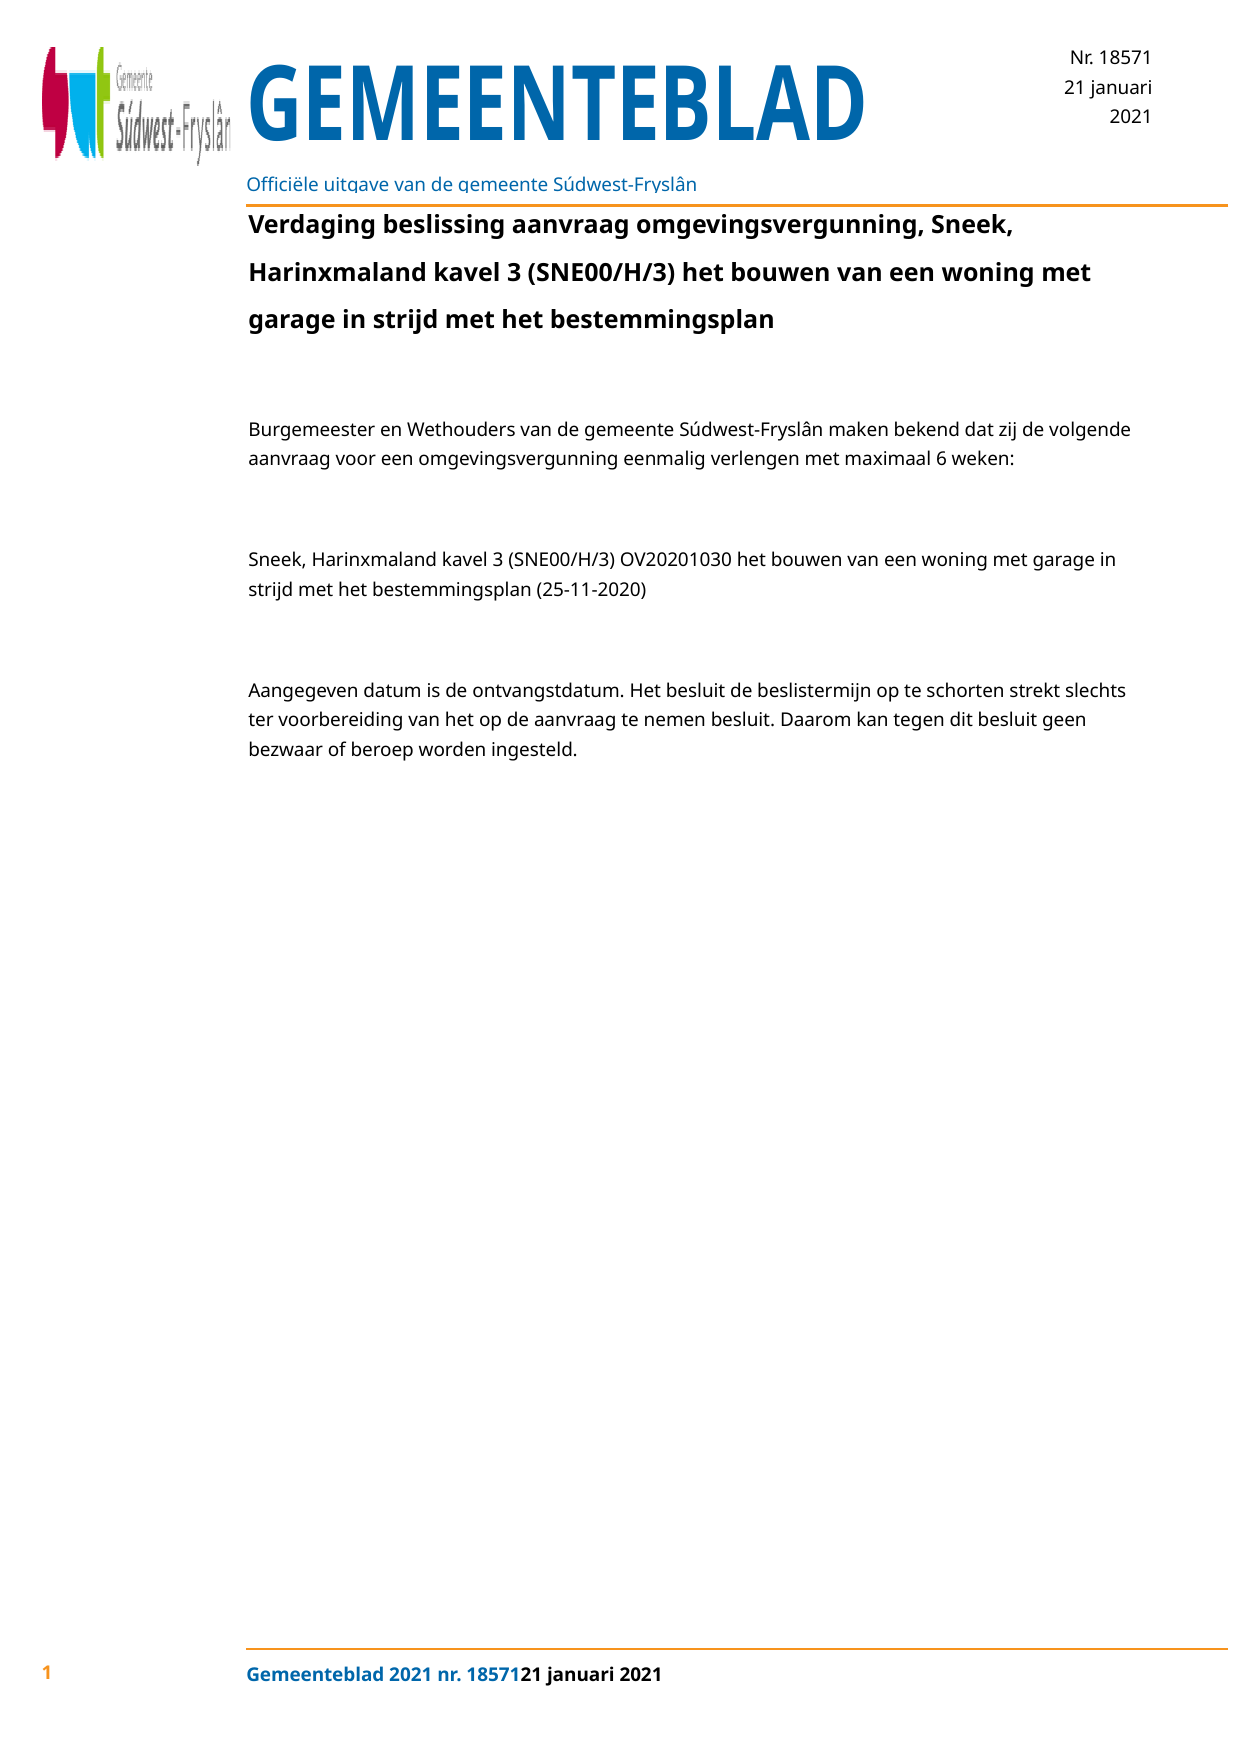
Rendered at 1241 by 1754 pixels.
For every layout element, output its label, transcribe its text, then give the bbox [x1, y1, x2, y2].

text Verdaging beslissing aanvraag omgevingsvergunning, Sneek, Harinxmaland kavel 3 (SNE00/H/3) het bouwen van een woning met garage in strijd met het bestemmingsplan [248, 207, 1152, 336]
text Sneek, Harinxmaland kavel 3 (SNE00/H/3) OV20201030 het bouwen van een woning met garage in strijd met het bestemmingsplan (25-11-2020) [248, 546, 1152, 602]
picture [41, 47, 231, 172]
text Burgemeester en Wethouders van de gemeente Súdwest-Fryslân maken bekend dat zij de volgende aanvraag voor een omgevingsvergunning eenmalig verlengen met maximaal 6 weken: [248, 416, 1152, 471]
text Aangegeven datum is de ontvangstdatum. Het besluit de beslistermijn op te schorten strekt slechts ter voorbereiding van het op de aanvraag te nemen besluit. Daarom kan tegen dit besluit geen bezwaar of beroep worden ingesteld. [248, 677, 1152, 762]
